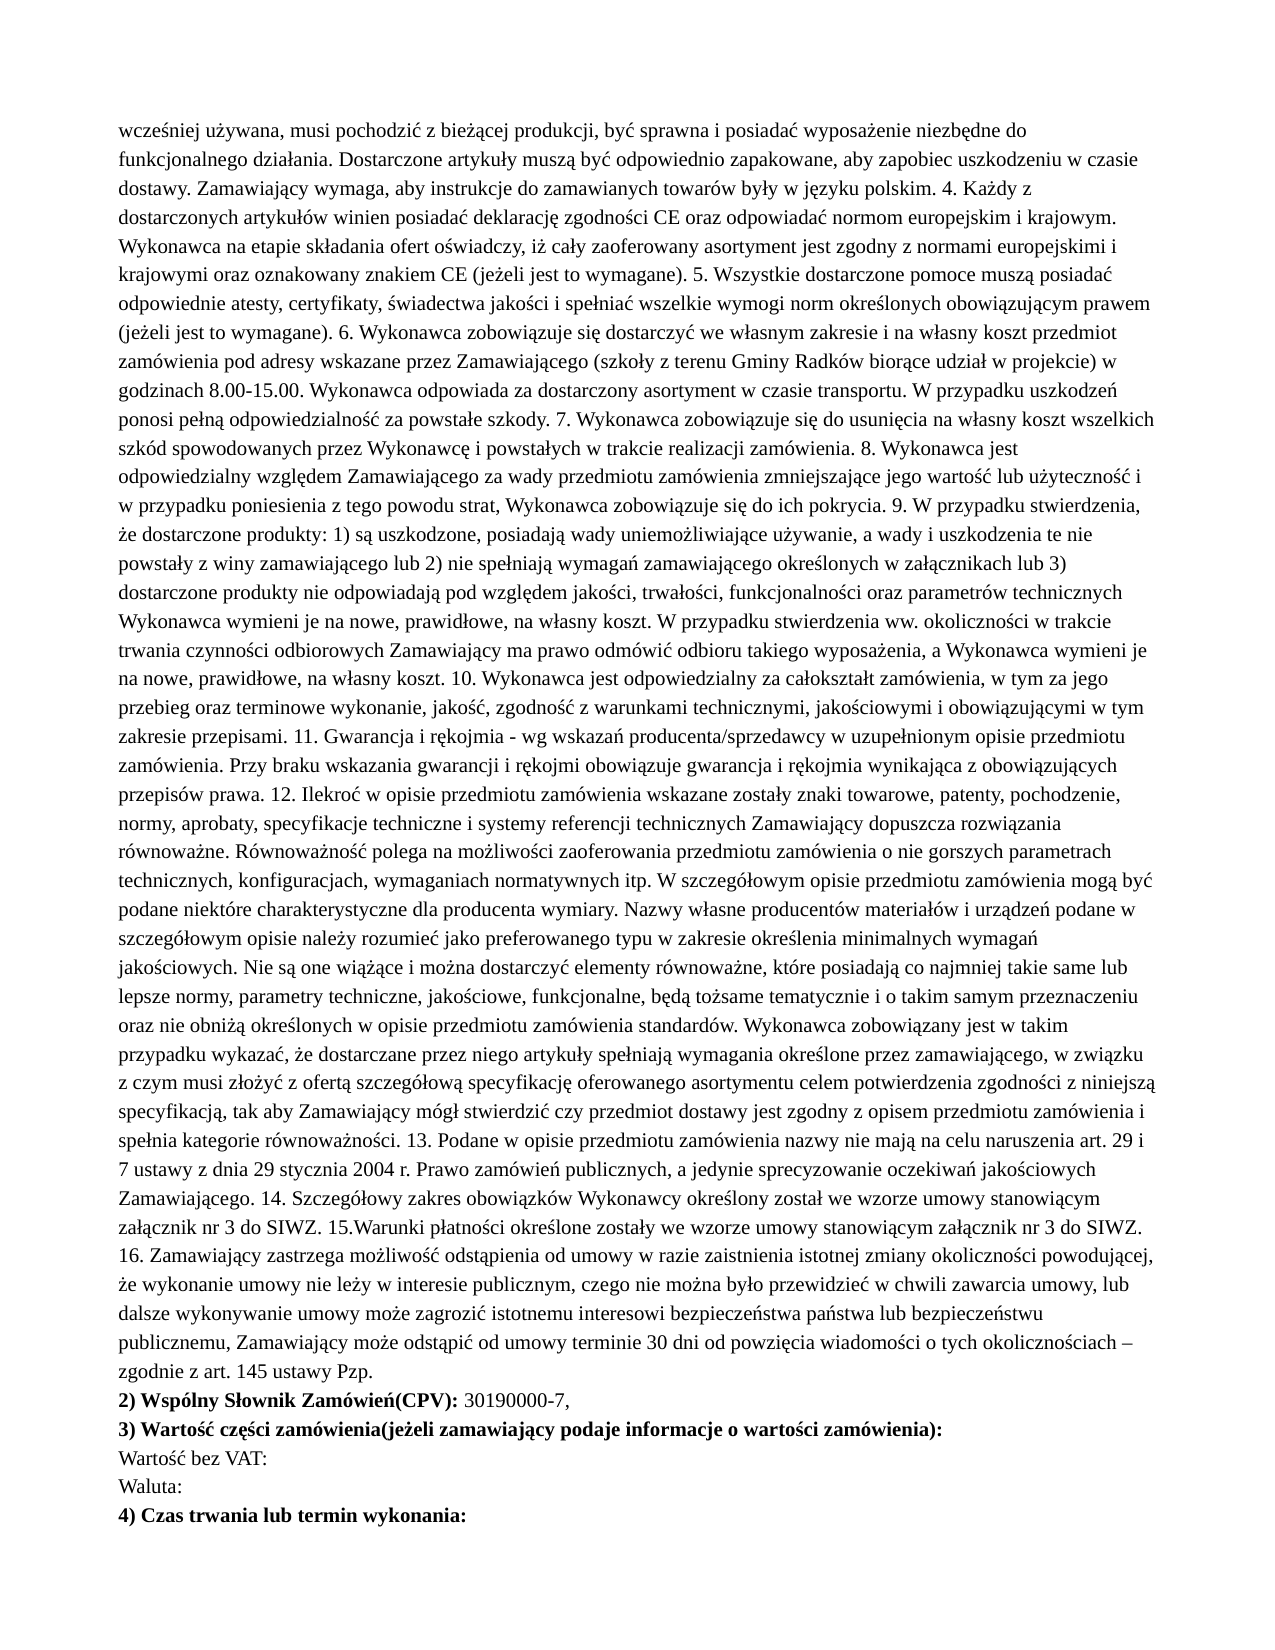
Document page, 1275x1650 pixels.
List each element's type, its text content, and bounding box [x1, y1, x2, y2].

text wcześniej używana, musi pochodzić z bieżącej produkcji, być sprawna i posiadać wyposażenie niezbędne do funkcjonalnego działania. Dostarczone artykuły muszą być odpowiednio zapakowane, aby zapobiec uszkodzeniu w czasie dostawy. Zamawiający wymaga, aby instrukcje do zamawianych towarów były w języku polskim. 4. Każdy z dostarczonych artykułów winien posiadać deklarację zgodności CE oraz odpowiadać normom europejskim i krajowym. Wykonawca na etapie składania ofert oświadczy, iż cały zaoferowany asortyment jest zgodny z normami europejskimi i krajowymi oraz oznakowany znakiem CE (jeżeli jest to wymagane). 5. Wszystkie dostarczone pomoce muszą posiadać odpowiednie atesty, certyfikaty, świadectwa jakości i spełniać wszelkie wymogi norm określonych obowiązującym prawem (jeżeli jest to wymagane). 6. Wykonawca zobowiązuje się dostarczyć we własnym zakresie i na własny koszt przedmiot zamówienia pod adresy wskazane przez Zamawiającego (szkoły z terenu Gminy Radków biorące udział w projekcie) w godzinach 8.00-15.00. Wykonawca odpowiada za dostarczony asortyment w czasie transportu. W przypadku uszkodzeń ponosi pełną odpowiedzialność za powstałe szkody. 7. Wykonawca zobowiązuje się do usunięcia na własny koszt wszelkich szkód spowodowanych przez Wykonawcę i powstałych w trakcie realizacji zamówienia. 8. Wykonawca jest odpowiedzialny względem Zamawiającego za wady przedmiotu zamówienia zmniejszające jego wartość lub użyteczność i w przypadku poniesienia z tego powodu strat, Wykonawca zobowiązuje się do ich pokrycia. 9. W przypadku stwierdzenia, że dostarczone produkty: 1) są uszkodzone, posiadają wady uniemożliwiające używanie, a wady i uszkodzenia te nie powstały z winy zamawiającego lub 2) nie spełniają wymagań zamawiającego określonych w załącznikach lub 3) dostarczone produkty nie odpowiadają pod względem jakości, trwałości, funkcjonalności oraz parametrów technicznych Wykonawca wymieni je na nowe, prawidłowe, na własny koszt. W przypadku stwierdzenia ww. okoliczności w trakcie trwania czynności odbiorowych Zamawiający ma prawo odmówić odbioru takiego wyposażenia, a Wykonawca wymieni je na nowe, prawidłowe, na własny koszt. 10. Wykonawca jest odpowiedzialny za całokształt zamówienia, w tym za jego przebieg oraz terminowe wykonanie, jakość, zgodność z warunkami technicznymi, jakościowymi i obowiązującymi w tym zakresie przepisami. 11. Gwarancja i rękojmia - wg wskazań producenta/sprzedawcy w uzupełnionym opisie przedmiotu zamówienia. Przy braku wskazania gwarancji i rękojmi obowiązuje gwarancja i rękojmia wynikająca z obowiązujących przepisów prawa. 12. Ilekroć w opisie przedmiotu zamówienia wskazane zostały znaki towarowe, patenty, pochodzenie, normy, aprobaty, specyfikacje techniczne i systemy referencji technicznych Zamawiający dopuszcza rozwiązania równoważne. Równoważność polega na możliwości zaoferowania przedmiotu zamówienia o nie gorszych parametrach technicznych, konfiguracjach, wymaganiach normatywnych itp. W szczegółowym opisie przedmiotu zamówienia mogą być podane niektóre charakterystyczne dla producenta wymiary. Nazwy własne producentów materiałów i urządzeń podane w szczegółowym opisie należy rozumieć jako preferowanego typu w zakresie określenia minimalnych wymagań jakościowych. Nie są one wiążące i można dostarczyć elementy równoważne, które posiadają co najmniej takie same lub lepsze normy, parametry techniczne, jakościowe, funkcjonalne, będą tożsame tematycznie i o takim samym przeznaczeniu oraz nie obniżą określonych w opisie przedmiotu zamówienia standardów. Wykonawca zobowiązany jest w takim przypadku wykazać, że dostarczane przez niego artykuły spełniają wymagania określone przez zamawiającego, w związku z czym musi złożyć z ofertą szczegółową specyfikację oferowanego asortymentu celem potwierdzenia zgodności z niniejszą specyfikacją, tak aby Zamawiający mógł stwierdzić czy przedmiot dostawy jest zgodny z opisem przedmiotu zamówienia i spełnia kategorie równoważności. 13. Podane w opisie przedmiotu zamówienia nazwy nie mają na celu naruszenia art. 29 i 7 ustawy z dnia 29 stycznia 2004 r. Prawo zamówień publicznych, a jedynie sprecyzowanie oczekiwań jakościowych Zamawiającego. 14. Szczegółowy zakres obowiązków Wykonawcy określony został we wzorze umowy stanowiącym załącznik nr 3 do SIWZ. 15.Warunki płatności określone zostały we wzorze umowy stanowiącym załącznik nr 3 do SIWZ. 16. Zamawiający zastrzega możliwość odstąpienia od umowy w razie zaistnienia istotnej zmiany okoliczności powodującej, że wykonanie umowy nie leży w interesie publicznym, czego nie można było przewidzieć w chwili zawarcia umowy, lub dalsze wykonywanie umowy może zagrozić istotnemu interesowi bezpieczeństwa państwa lub bezpieczeństwu publicznemu, Zamawiający może odstąpić od umowy terminie 30 dni od powzięcia wiadomości o tych okolicznościach – zgodnie z art. 145 ustawy Pzp. 2) Wspólny Słownik Zamówień(CPV): 30190000-7, 3) Wartość części zamówienia(jeżeli zamawiający podaje informacje o wartości zamówienia): Wartość bez VAT: Waluta: 4) Czas trwania lub termin wykonania: [118, 118, 1157, 1527]
